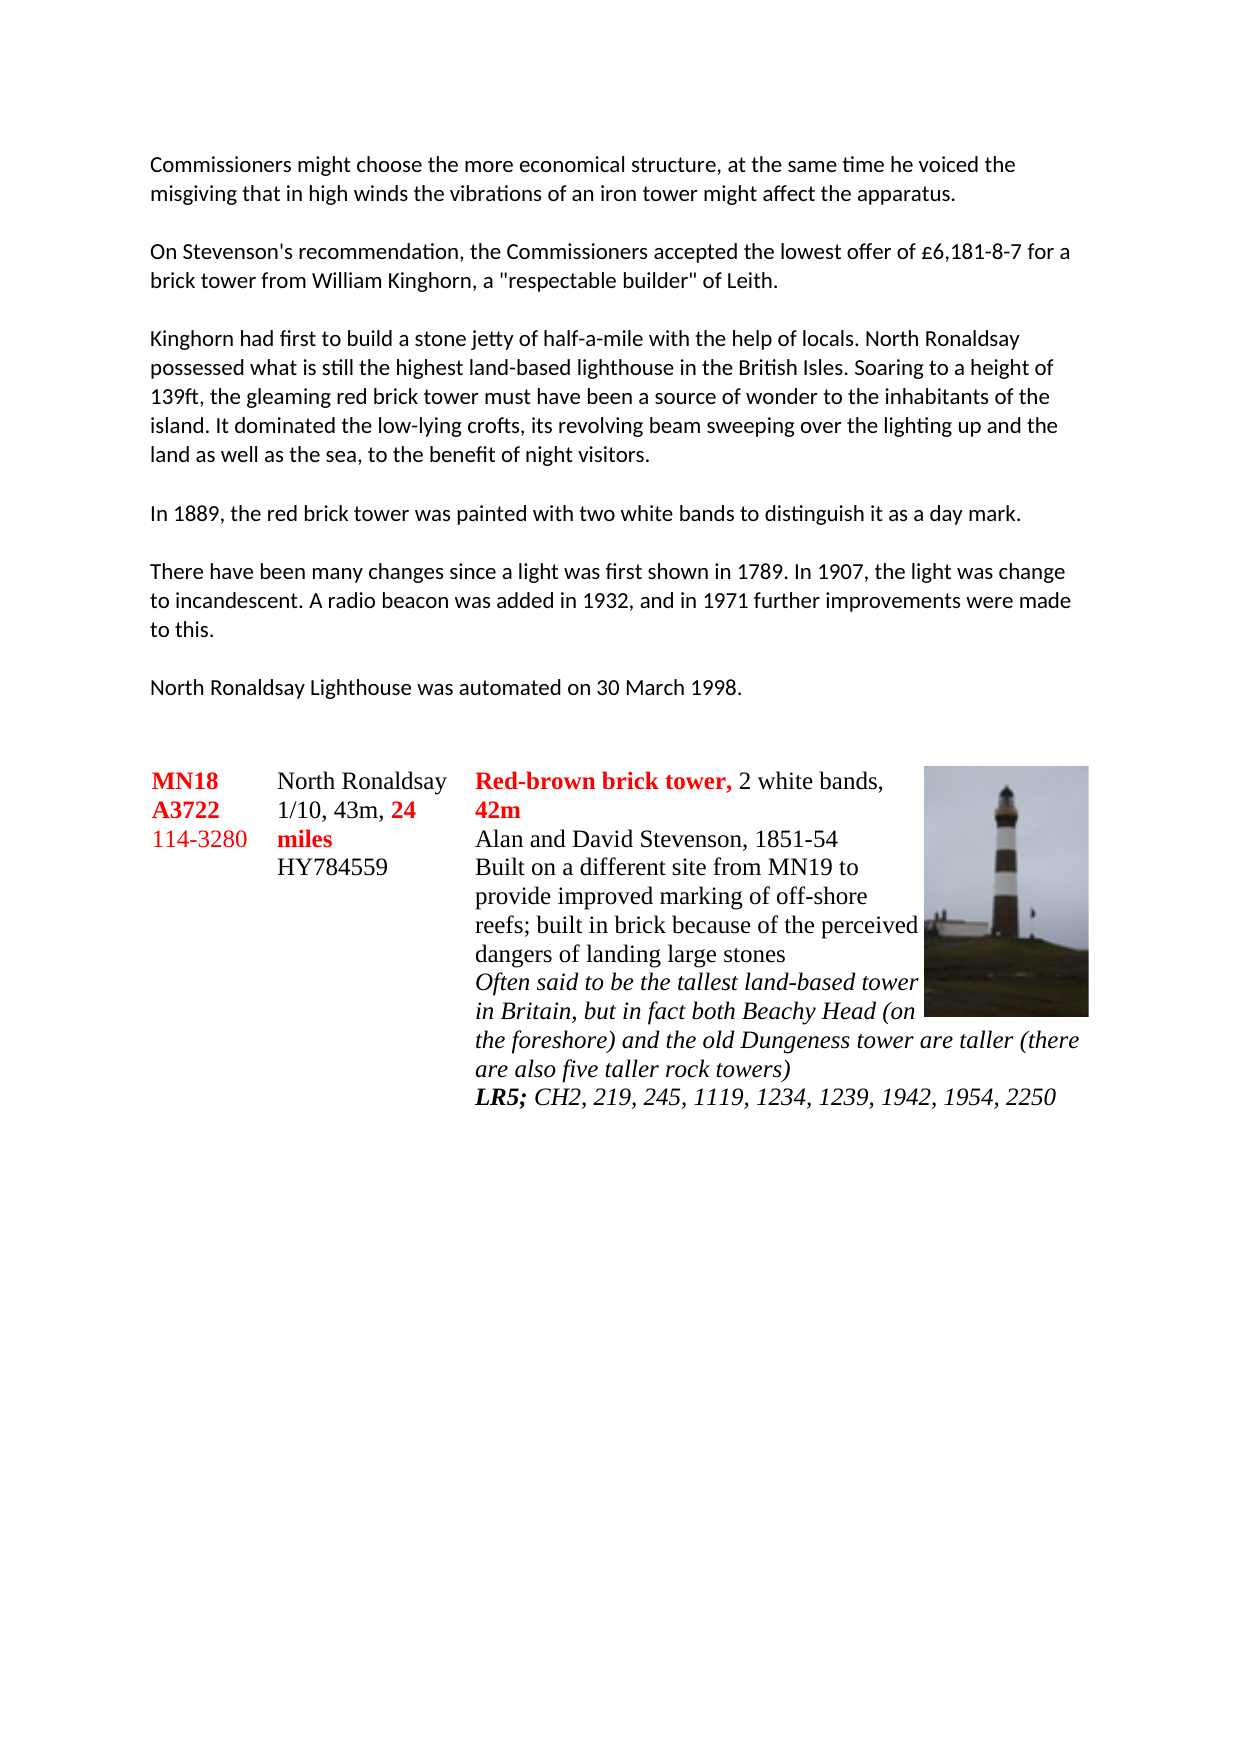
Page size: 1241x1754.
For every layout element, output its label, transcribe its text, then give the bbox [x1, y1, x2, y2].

table_header Red-brown brick tower, 2 white bands, 42m Alan and David Stevenson, 1851-54 Built on a different site from MN19 to provide improved marking of off-shore reefs; built in brick because of the perceived dangers of landing large stones Often said to be the tallest land-based tower in Britain, but in fact both Beachy Head (on the foreshore) and the old Dungeness tower are taller (there are also five taller rock towers) LR5; CH2, 219, 245, 1119, 1234, 1239, 1942, 1954, 2250 [473, 765, 1090, 1113]
text Commissioners might choose the more economical structure, at the same time he voiced the misgiving that in high winds the vibrations of an iron tower might affect the apparatus. On Stevenson's recommendation, the Commissioners accepted the lowest offer of £6,181-8-7 for a brick tower from William Kinghorn, a "respectable builder" of Leith. Kinghorn had first to build a stone jetty of half-a-mile with the help of locals. North Ronaldsay possessed what is still the highest land-based lighthouse in the British Isles. Soaring to a height of 139ft, the gleaming red brick tower must have been a source of wonder to the inhabitants of the island. It dominated the low-lying crofts, its revolving beam sweeping over the lighting up and the land as well as the sea, to the benefit of night visitors. In 1889, the red brick tower was painted with two white bands to distinguish it as a day mark. There have been many changes since a light was first shown in 1789. In 1907, the light was change to incandescent. A radio beacon was added in 1932, and in 1971 further improvements were made to this. North Ronaldsay Lighthouse was automated on 30 March 1998. [150, 150, 1090, 701]
table_header North Ronaldsay 1/10, 43m, 24 miles HY784559 [275, 765, 473, 1113]
table_header MN18 A3722 114-3280 [150, 765, 275, 1113]
